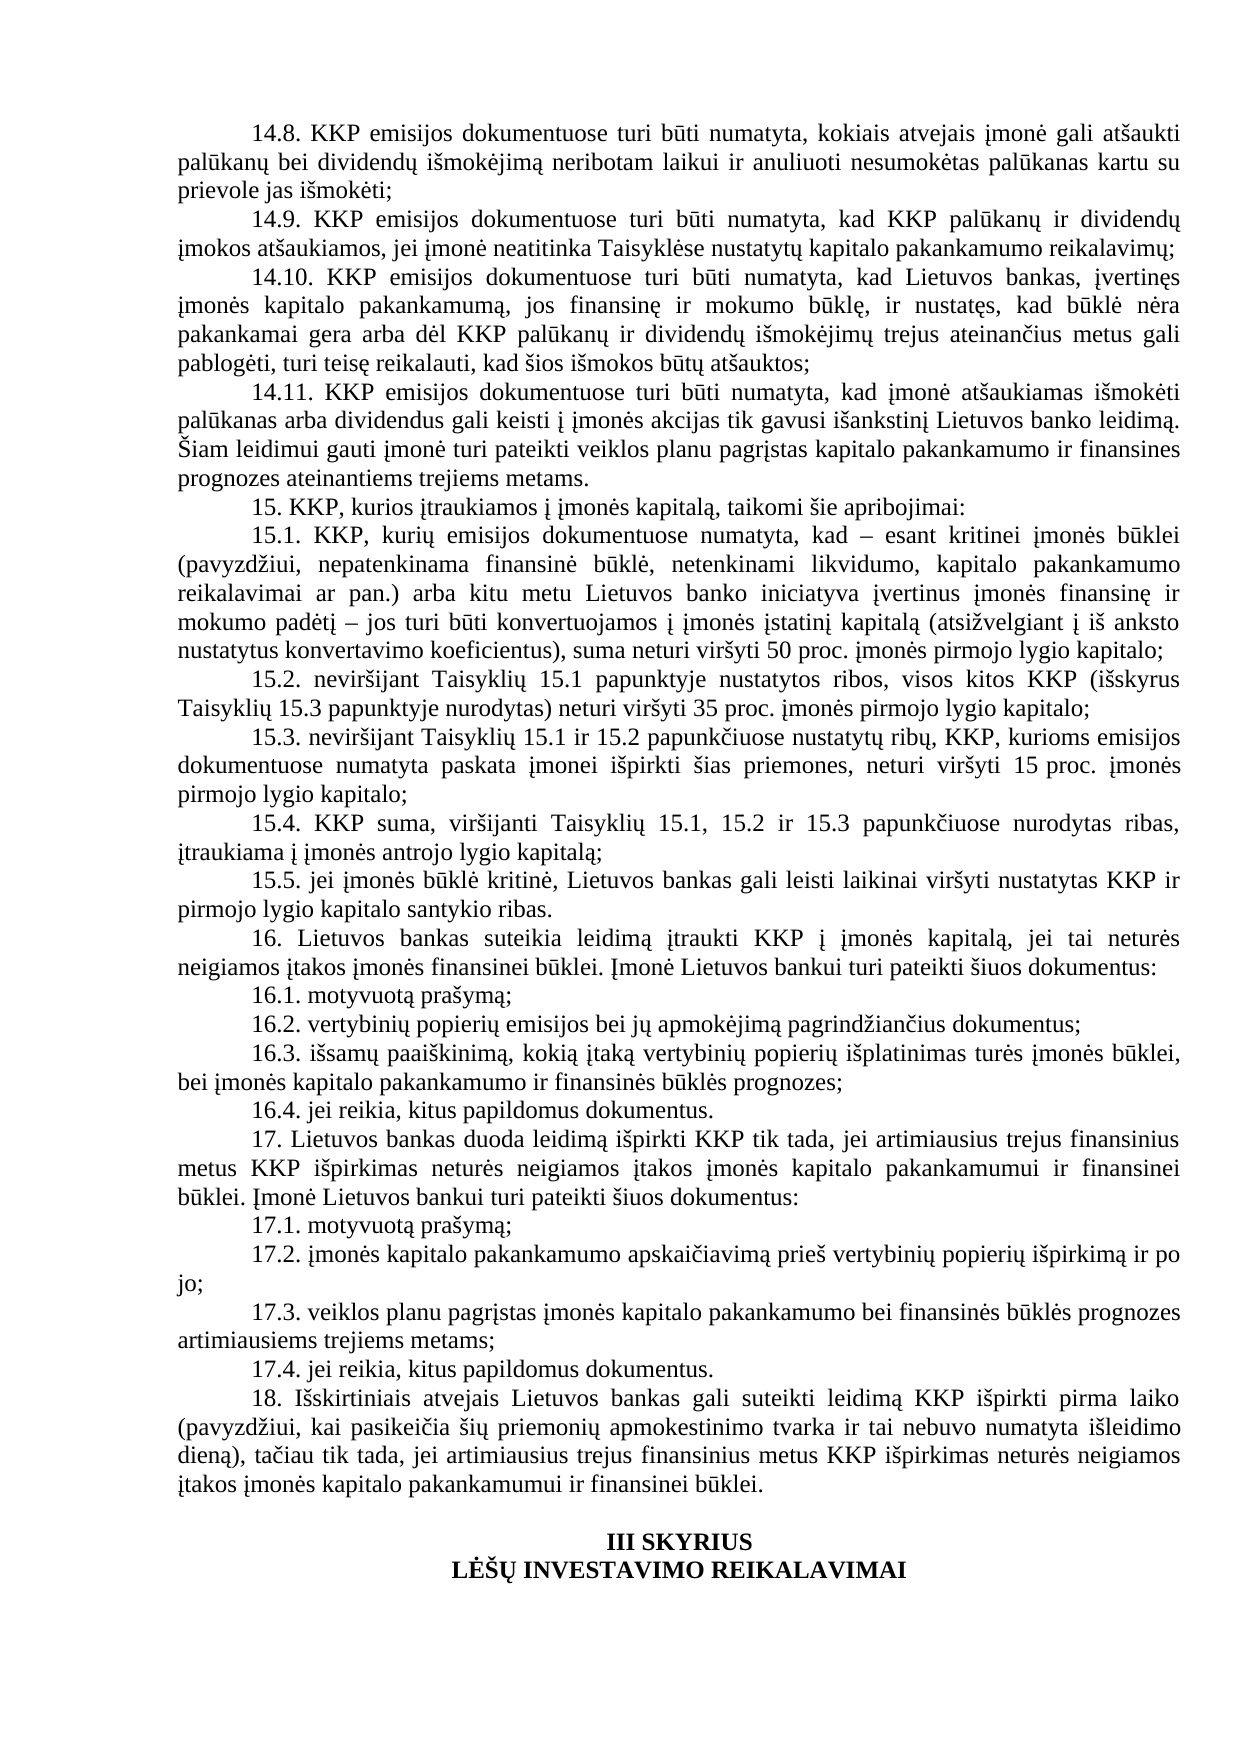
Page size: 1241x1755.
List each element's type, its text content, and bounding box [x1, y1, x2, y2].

text 18. Išskirtiniais atvejais Lietuvos bankas gali suteikti leidimą KKP išpirkti pirma laiko (pavyzdžiui, kai pasikeičia šių priemonių apmokestinimo tvarka ir tai nebuvo numatyta išleidimo dieną), tačiau tik tada, jei artimiausius trejus finansinius metus KKP išpirkimas neturės neigiamos įtakos įmonės kapitalo pakankamumui ir finansinei būklei. [177, 1383, 1181, 1498]
text 15. KKP, kurios įtraukiamos į įmonės kapitalą, taikomi šie apribojimai: [177, 492, 1181, 521]
text 16.1. motyvuotą prašymą; [177, 981, 1181, 1009]
text 15.1. KKP, kurių emisijos dokumentuose numatyta, kad – esant kritinei įmonės būklei (pavyzdžiui, nepatenkinama finansinė būklė, netenkinami likvidumo, kapitalo pakankamumo reikalavimai ar pan.) arba kitu metu Lietuvos banko iniciatyva įvertinus įmonės finansinę ir mokumo padėtį – jos turi būti konvertuojamos į įmonės įstatinį kapitalą (atsižvelgiant į iš anksto nustatytus konvertavimo koeficientus), suma neturi viršyti 50 proc. įmonės pirmojo lygio kapitalo; [177, 521, 1181, 664]
text 16.2. vertybinių popierių emisijos bei jų apmokėjimą pagrindžiančius dokumentus; [177, 1009, 1181, 1038]
text 15.4. KKP suma, viršijanti Taisyklių 15.1, 15.2 ir 15.3 papunkčiuose nurodytas ribas, įtraukiama į įmonės antrojo lygio kapitalą; [177, 808, 1181, 866]
text LĖŠŲ INVESTAVIMO REIKALAVIMAI [177, 1556, 1181, 1584]
text 17.2. įmonės kapitalo pakankamumo apskaičiavimą prieš vertybinių popierių išpirkimą ir po jo; [177, 1239, 1181, 1297]
text 14.10. KKP emisijos dokumentuose turi būti numatyta, kad Lietuvos bankas, įvertinęs įmonės kapitalo pakankamumą, jos finansinę ir mokumo būklę, ir nustatęs, kad būklė nėra pakankamai gera arba dėl KKP palūkanų ir dividendų išmokėjimų trejus ateinančius metus gali pablogėti, turi teisę reikalauti, kad šios išmokos būtų atšauktos; [177, 262, 1181, 377]
text 15.5. jei įmonės būklė kritinė, Lietuvos bankas gali leisti laikinai viršyti nustatytas KKP ir pirmojo lygio kapitalo santykio ribas. [177, 866, 1181, 923]
text III SKYRIUS [177, 1527, 1181, 1556]
text 15.3. neviršijant Taisyklių 15.1 ir 15.2 papunkčiuose nustatytų ribų, KKP, kurioms emisijos dokumentuose numatyta paskata įmonei išpirkti šias priemones, neturi viršyti 15 proc. įmonės pirmojo lygio kapitalo; [177, 722, 1181, 808]
text 14.8. KKP emisijos dokumentuose turi būti numatyta, kokiais atvejais įmonė gali atšaukti palūkanų bei dividendų išmokėjimą neribotam laikui ir anuliuoti nesumokėtas palūkanas kartu su prievole jas išmokėti; [177, 118, 1181, 204]
text 15.2. neviršijant Taisyklių 15.1 papunktyje nustatytos ribos, visos kitos KKP (išskyrus Taisyklių 15.3 papunktyje nurodytas) neturi viršyti 35 proc. įmonės pirmojo lygio kapitalo; [177, 664, 1181, 722]
text 16.4. jei reikia, kitus papildomus dokumentus. [177, 1096, 1181, 1124]
text 17.1. motyvuotą prašymą; [177, 1211, 1181, 1239]
text 17.4. jei reikia, kitus papildomus dokumentus. [177, 1354, 1181, 1383]
text 17. Lietuvos bankas duoda leidimą išpirkti KKP tik tada, jei artimiausius trejus finansinius metus KKP išpirkimas neturės neigiamos įtakos įmonės kapitalo pakankamumui ir finansinei būklei. Įmonė Lietuvos bankui turi pateikti šiuos dokumentus: [177, 1124, 1181, 1211]
text 16.3. išsamų paaiškinimą, kokią įtaką vertybinių popierių išplatinimas turės įmonės būklei, bei įmonės kapitalo pakankamumo ir finansinės būklės prognozes; [177, 1038, 1181, 1096]
text 17.3. veiklos planu pagrįstas įmonės kapitalo pakankamumo bei finansinės būklės prognozes artimiausiems trejiems metams; [177, 1297, 1181, 1354]
text 16. Lietuvos bankas suteikia leidimą įtraukti KKP į įmonės kapitalą, jei tai neturės neigiamos įtakos įmonės finansinei būklei. Įmonė Lietuvos bankui turi pateikti šiuos dokumentus: [177, 923, 1181, 981]
text 14.9. KKP emisijos dokumentuose turi būti numatyta, kad KKP palūkanų ir dividendų įmokos atšaukiamos, jei įmonė neatitinka Taisyklėse nustatytų kapitalo pakankamumo reikalavimų; [177, 204, 1181, 262]
text 14.11. KKP emisijos dokumentuose turi būti numatyta, kad įmonė atšaukiamas išmokėti palūkanas arba dividendus gali keisti į įmonės akcijas tik gavusi išankstinį Lietuvos banko leidimą. Šiam leidimui gauti įmonė turi pateikti veiklos planu pagrįstas kapitalo pakankamumo ir finansines prognozes ateinantiems trejiems metams. [177, 377, 1181, 492]
